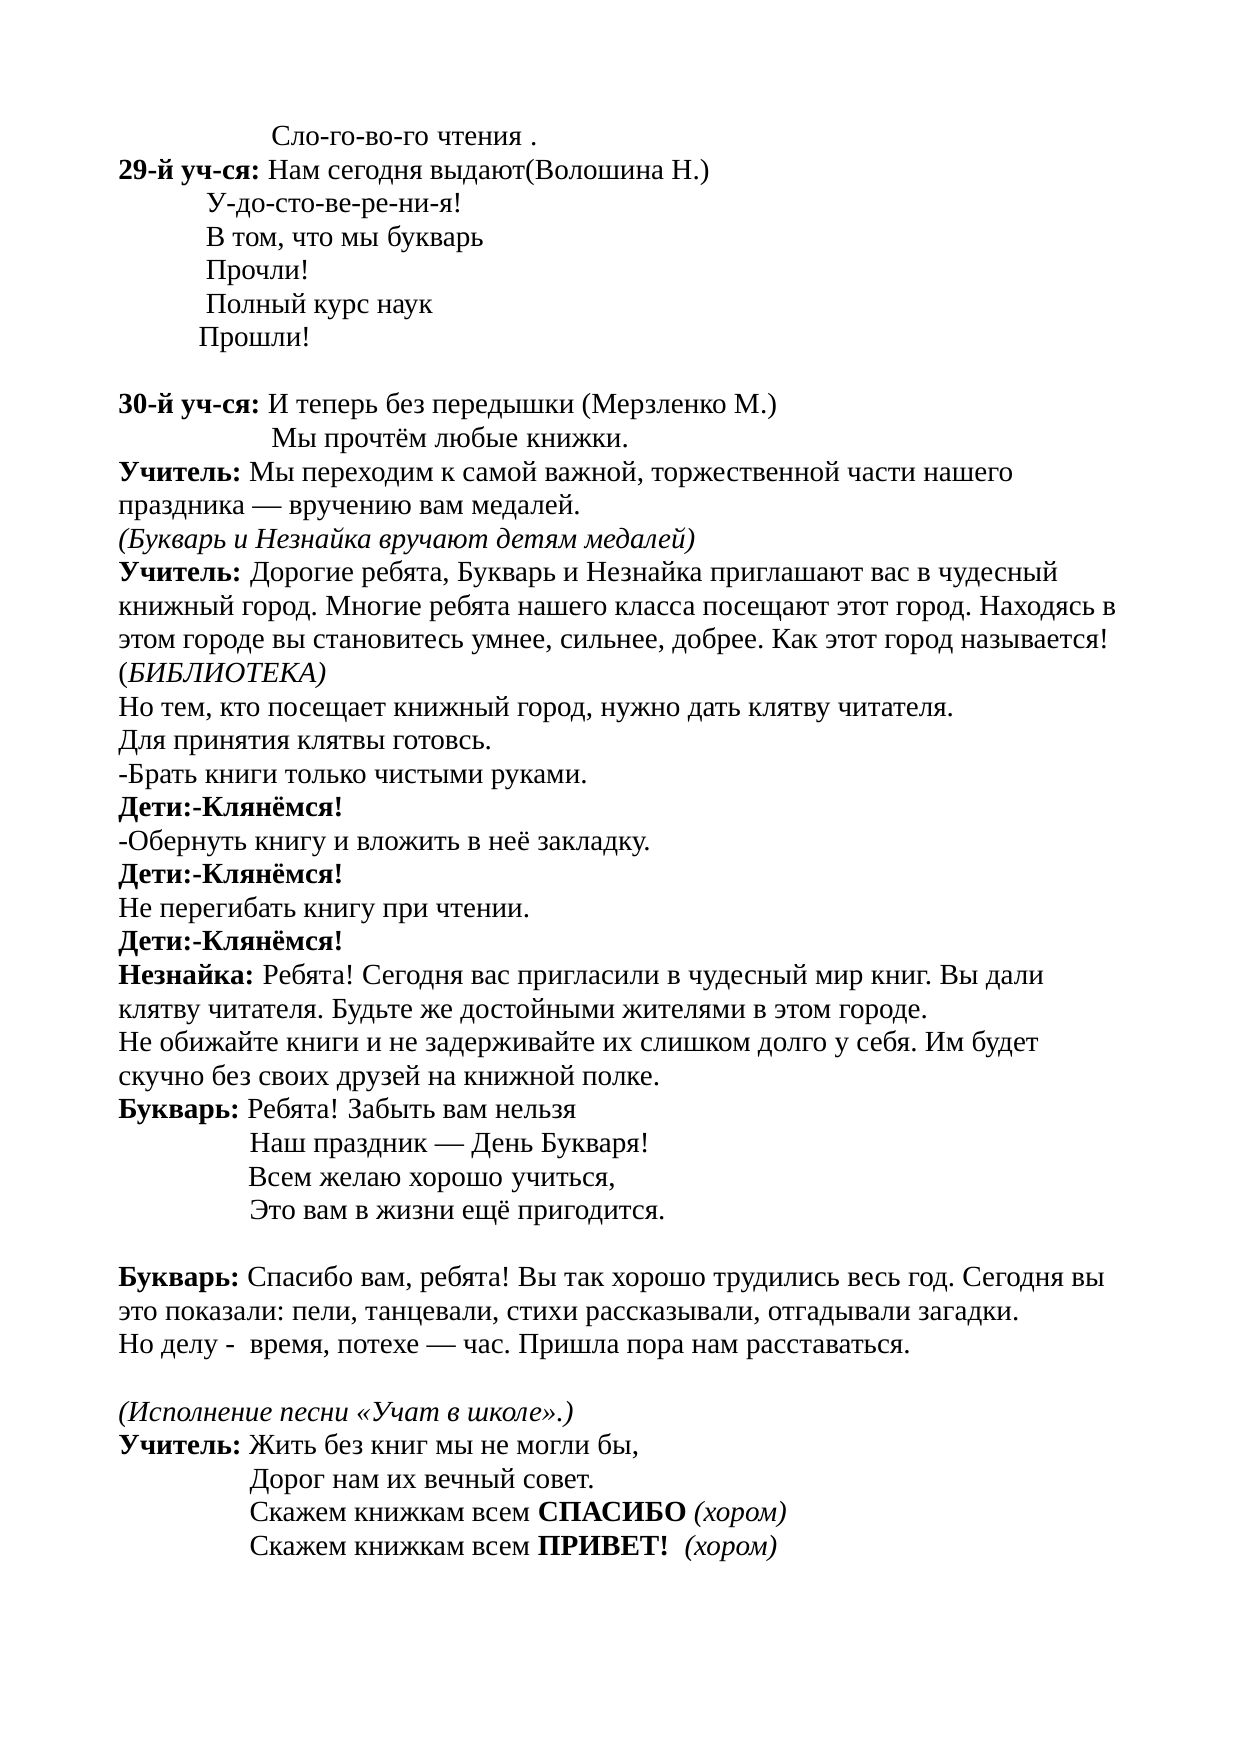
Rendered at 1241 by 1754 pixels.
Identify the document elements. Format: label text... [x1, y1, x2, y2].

text Для принятия клятвы готовсь. [118, 722, 1122, 756]
text 30-й уч-ся: И теперь без передышки (Мерзленко М.) [118, 387, 1122, 420]
text Учитель: Жить без книг мы не могли бы, [118, 1427, 1122, 1461]
text Дети:-Клянёмся! [118, 923, 1122, 957]
text 29-й уч-ся: Нам сегодня выдают(Волошина Н.) [118, 152, 1122, 185]
text Дорог нам их вечный совет. [118, 1461, 1122, 1494]
text Незнайка: Ребята! Сегодня вас пригласили в чудесный мир книг. Вы дали клятву читателя. Будьте же достойными жителями в этом городе. [118, 957, 1122, 1024]
text Скажем книжкам всем СПАСИБО (хором) [118, 1494, 1122, 1528]
text (Букварь и Незнайка вручают детям медалей) [118, 521, 1122, 554]
text Скажем книжкам всем ПРИВЕТ! (хором) [118, 1528, 1122, 1561]
text Не обижайте книги и не задерживайте их слишком долго у себя. Им будет скучно без своих друзей на книжной полке. [118, 1024, 1122, 1091]
text -Обернуть книгу и вложить в неё закладку. [118, 823, 1122, 856]
text Но делу - время, потехе — час. Пришла пора нам расставаться. [118, 1326, 1122, 1360]
text Учитель: Дорогие ребята, Букварь и Незнайка приглашают вас в чудесный книжный город. Многие ребята нашего класса посещают этот город. Находясь в этом городе вы становитесь умнее, сильнее, добрее. Как этот город называется! (БИБЛИОТЕКА) [118, 554, 1122, 689]
text В том, что мы букварь [118, 219, 1122, 252]
text Прошли! [118, 319, 1122, 353]
text Мы прочтём любые книжки. [118, 420, 1122, 454]
text Учитель: Мы переходим к самой важной, торжественной части нашего праздника — вручению вам медалей. [118, 454, 1122, 521]
text Дети:-Клянёмся! [118, 789, 1122, 823]
text Не перегибать книгу при чтении. [118, 890, 1122, 923]
text Прочли! [118, 252, 1122, 286]
text Это вам в жизни ещё пригодится. [118, 1192, 1122, 1226]
text Но тем, кто посещает книжный город, нужно дать клятву читателя. [118, 689, 1122, 722]
text Наш праздник — День Букваря! [118, 1125, 1122, 1158]
text Полный курс наук [118, 286, 1122, 319]
text Букварь: Ребята! Забыть вам нельзя [118, 1091, 1122, 1125]
text Сло-го-во-го чтения . [118, 118, 1122, 152]
text Дети:-Клянёмся! [118, 856, 1122, 890]
text (Исполнение песни «Учат в школе».) [118, 1394, 1122, 1427]
text -Брать книги только чистыми руками. [118, 756, 1122, 789]
text Букварь: Спасибо вам, ребята! Вы так хорошо трудились весь год. Сегодня вы это показали: пели, танцевали, стихи рассказывали, отгадывали загадки. [118, 1259, 1122, 1326]
text Всем желаю хорошо учиться, [118, 1158, 1122, 1192]
text У-до-сто-ве-ре-ни-я! [118, 185, 1122, 219]
